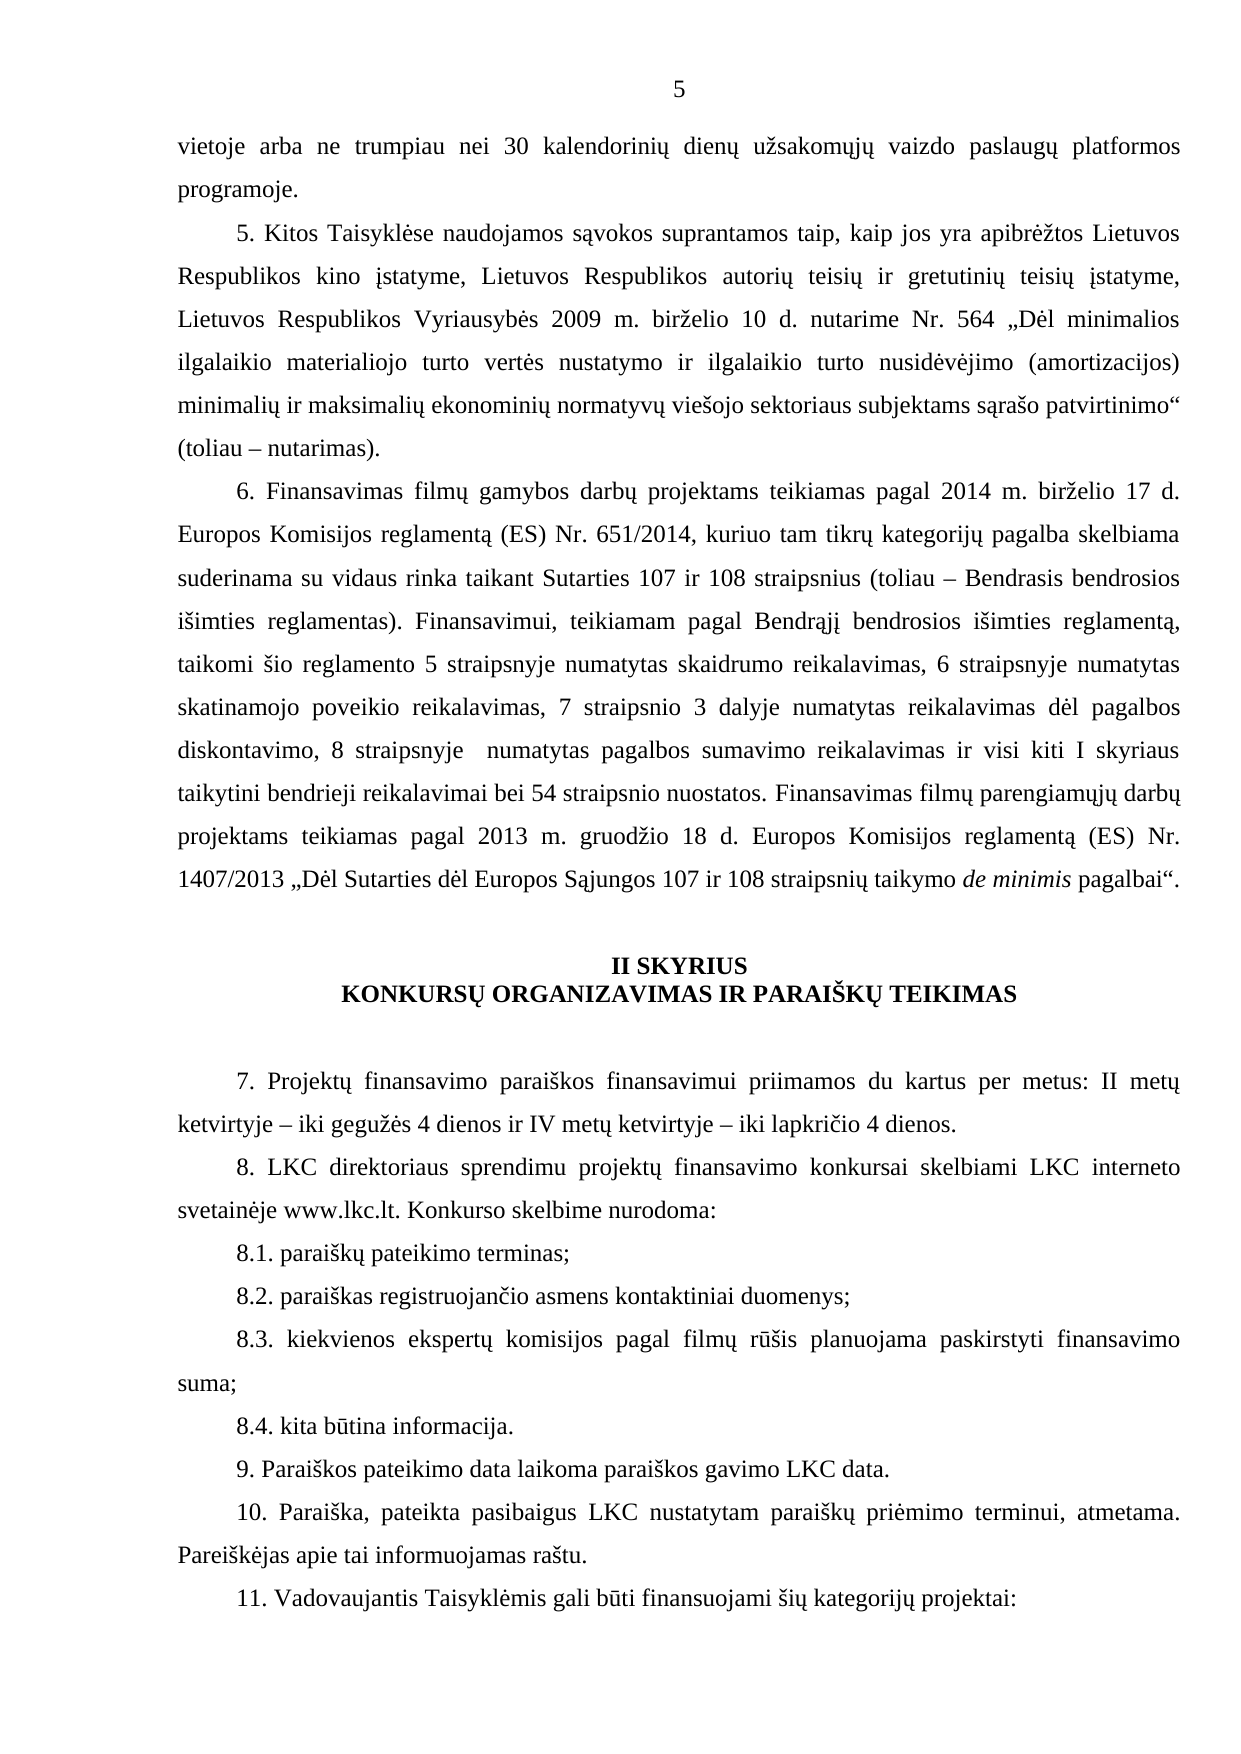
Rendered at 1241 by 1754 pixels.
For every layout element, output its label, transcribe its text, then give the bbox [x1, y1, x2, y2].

text 9. Paraiškos pateikimo data laikoma paraiškos gavimo LKC data. [177, 1454, 1181, 1483]
text 8.4. kita būtina informacija. [177, 1411, 1181, 1439]
text 8. LKC direktoriaus sprendimu projektų finansavimo konkursai skelbiami LKC interneto svetainėje www.lkc.lt. Konkurso skelbime nurodoma: [177, 1152, 1181, 1224]
text 8.2. paraiškas registruojančio asmens kontaktiniai duomenys; [177, 1281, 1181, 1310]
text 8.3. kiekvienos ekspertų komisijos pagal filmų rūšis planuojama paskirstyti finansavimo suma; [177, 1324, 1181, 1396]
text KONKURSų ORGANIZAVIMAS IR PARAIŠKŲ TEIKIMAS [177, 979, 1181, 1008]
text 7. Projektų finansavimo paraiškos finansavimui priimamos du kartus per metus: II metų ketvirtyje – iki gegužės 4 dienos ir IV metų ketvirtyje – iki lapkričio 4 dienos. [177, 1066, 1181, 1138]
text 6. Finansavimas filmų gamybos darbų projektams teikiamas pagal 2014 m. birželio 17 d. Europos Komisijos reglamentą (ES) Nr. 651/2014, kuriuo tam tikrų kategorijų pagalba skelbiama suderinama su vidaus rinka taikant Sutarties 107 ir 108 straipsnius (toliau – Bendrasis bendrosios išimties reglamentas). Finansavimui, teikiamam pagal Bendrąjį bendrosios išimties reglamentą, taikomi šio reglamento 5 straipsnyje numatytas skaidrumo reikalavimas, 6 straipsnyje numatytas skatinamojo poveikio reikalavimas, 7 straipsnio 3 dalyje numatytas reikalavimas dėl pagalbos diskontavimo, 8 straipsnyje numatytas pagalbos sumavimo reikalavimas ir visi kiti I skyriaus taikytini bendrieji reikalavimai bei 54 straipsnio nuostatos. Finansavimas filmų parengiamųjų darbų projektams teikiamas pagal 2013 m. gruodžio 18 d. Europos Komisijos reglamentą (ES) Nr. 1407/2013 „Dėl Sutarties dėl Europos Sąjungos 107 ir 108 straipsnių taikymo de minimis pagalbai“. [177, 476, 1181, 893]
text 11. Vadovaujantis Taisyklėmis gali būti finansuojami šių kategorijų projektai: [177, 1583, 1181, 1612]
text 5. Kitos Taisyklėse naudojamos sąvokos suprantamos taip, kaip jos yra apibrėžtos Lietuvos Respublikos kino įstatyme, Lietuvos Respublikos autorių teisių ir gretutinių teisių įstatyme, Lietuvos Respublikos Vyriausybės 2009 m. birželio 10 d. nutarime Nr. 564 „Dėl minimalios ilgalaikio materialiojo turto vertės nustatymo ir ilgalaikio turto nusidėvėjimo (amortizacijos) minimalių ir maksimalių ekonominių normatyvų viešojo sektoriaus subjektams sąrašo patvirtinimo“ (toliau – nutarimas). [177, 218, 1181, 462]
text 8.1. paraiškų pateikimo terminas; [177, 1238, 1181, 1267]
text II skyrius [177, 951, 1181, 979]
text 10. Paraiška, pateikta pasibaigus LKC nustatytam paraiškų priėmimo terminui, atmetama. Pareiškėjas apie tai informuojamas raštu. [177, 1497, 1181, 1569]
text vietoje arba ne trumpiau nei 30 kalendorinių dienų užsakomųjų vaizdo paslaugų platformos programoje. [177, 131, 1181, 203]
